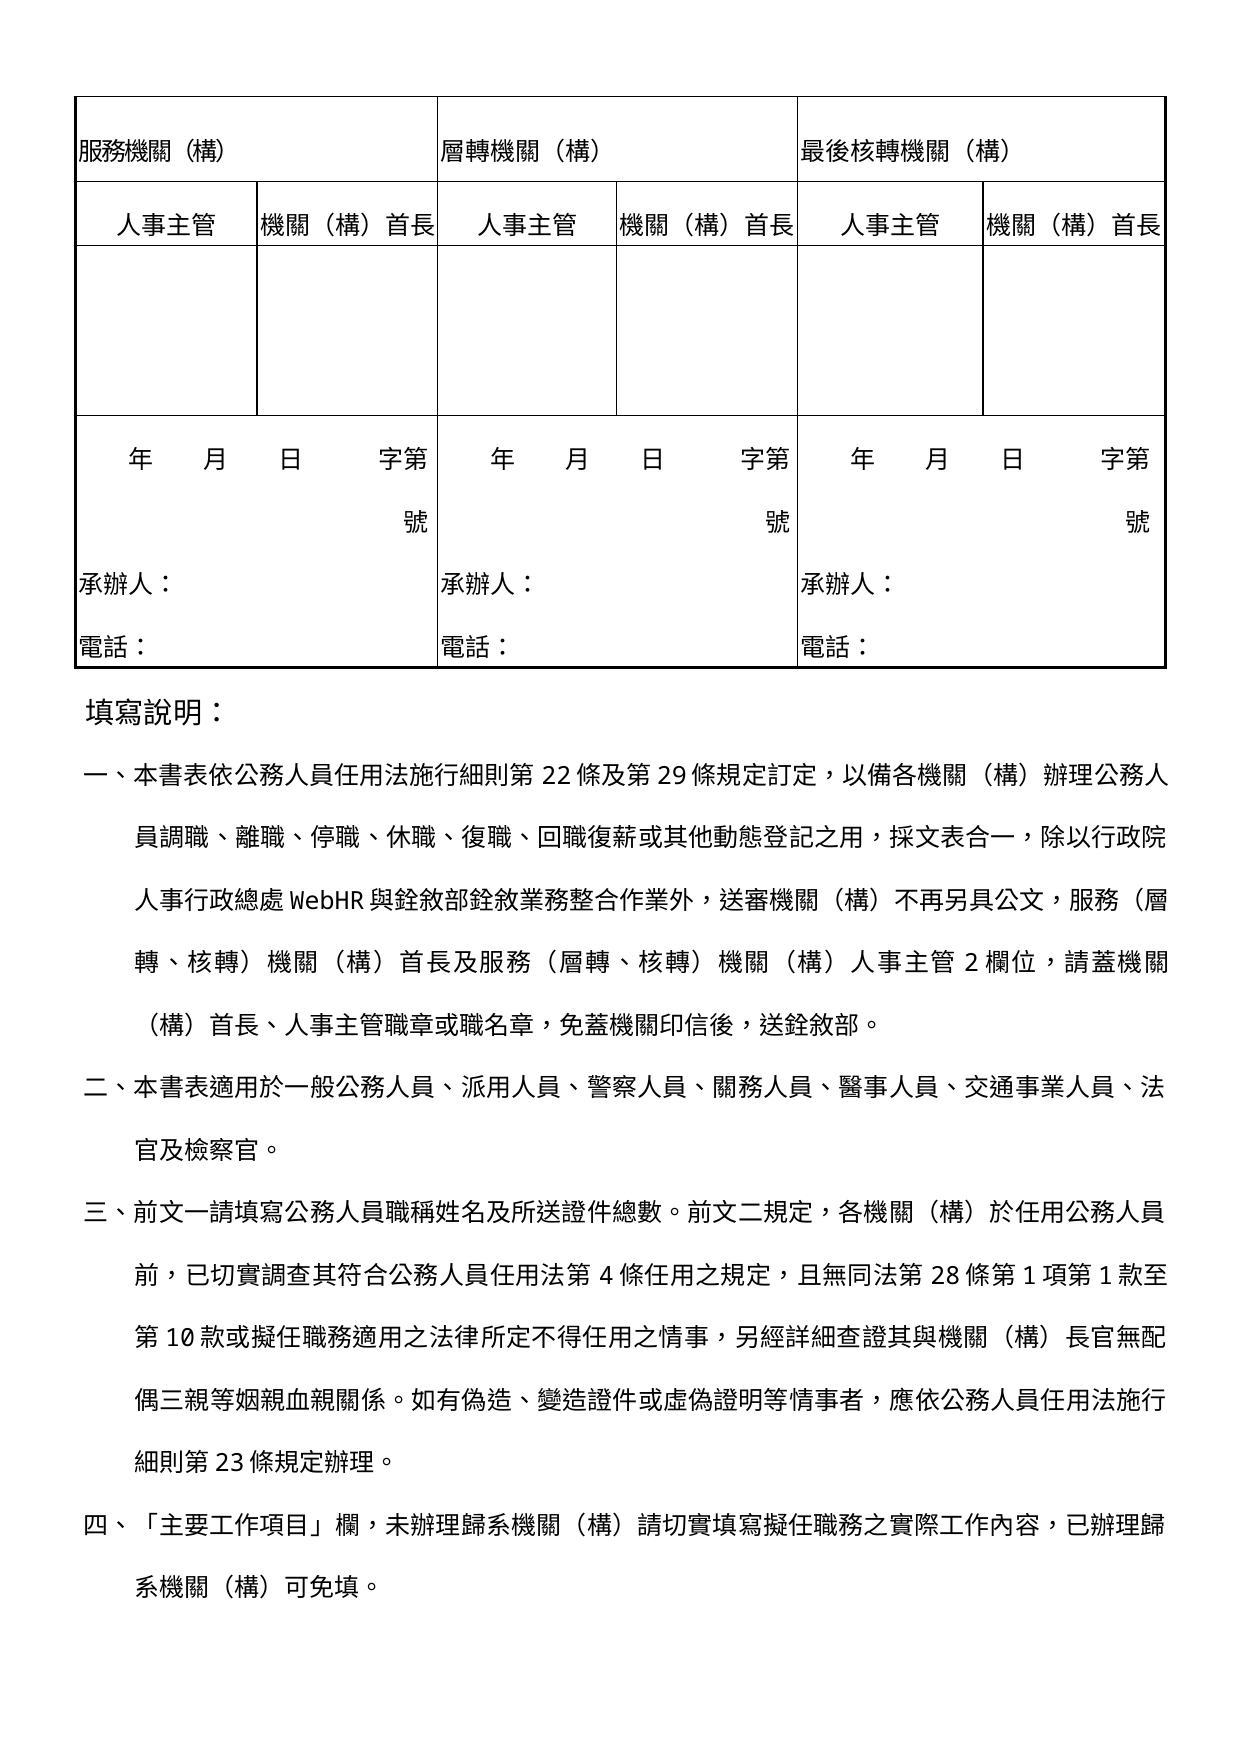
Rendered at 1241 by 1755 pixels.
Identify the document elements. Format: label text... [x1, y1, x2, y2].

text 四、「主要工作項目」欄，未辦理歸系機關（構）請切實填寫擬任職務之實際工作內容，已辦理歸系機關（構）可免填。 [83, 1482, 1169, 1607]
text 三、前文一請填寫公務人員職稱姓名及所送證件總數。前文二規定，各機關（構）於任用公務人員前，已切實調查其符合公務人員任用法第4條任用之規定，且無同法第28條第1項第1款至第10款或擬任職務適用之法律所定不得任用之情事，另經詳細查證其與機關（構）長官無配偶三親等姻親血親關係。如有偽造、變造證件或虛偽證明等情事者，應依公務人員任用法施行細則第23條規定辦理。 [83, 1169, 1169, 1482]
table_cell 人事主管 [438, 182, 616, 245]
table_cell 機關（構）首長 [617, 182, 797, 245]
table_cell 年 月 日 字第 號 承辦人： 電話： [798, 416, 1164, 666]
table_cell [438, 246, 616, 415]
table_cell 最後核轉機關（構） [798, 97, 1164, 181]
table_cell [984, 246, 1164, 415]
table_cell 服務機關（構） [77, 97, 437, 181]
table_cell 年 月 日 字第號 承辦人： 電話： [77, 416, 437, 666]
table_cell [258, 246, 437, 415]
table_cell 人事主管 [77, 182, 256, 245]
table_cell 人事主管 [798, 182, 982, 245]
text 一、本書表依公務人員任用法施行細則第22條及第29條規定訂定，以備各機關（構）辦理公務人員調職、離職、停職、休職、復職、回職復薪或其他動態登記之用，採文表合一，除以行政院人事行政總處WebHR與銓敘部銓敘業務整合作業外，送審機關（構）不再另具公文，服務（層轉、核轉）機關（構）首長及服務（層轉、核轉）機關（構）人事主管2欄位，請蓋機關（構）首長、人事主管職章或職名章，免蓋機關印信後，送銓敘部。 [83, 732, 1169, 1044]
table_cell [798, 246, 982, 415]
table_cell 機關（構）首長 [258, 182, 437, 245]
table_cell [617, 246, 797, 415]
table_cell 機關（構）首長 [984, 182, 1164, 245]
table_cell 層轉機關（構） [438, 97, 797, 181]
table_cell [77, 246, 256, 415]
table_cell 年 月 日 字第 號 承辦人： 電話： [438, 416, 797, 666]
text 二、本書表適用於一般公務人員、派用人員、警察人員、關務人員、醫事人員、交通事業人員、法官及檢察官。 [83, 1044, 1169, 1169]
text 填寫說明： [71, 669, 1169, 732]
